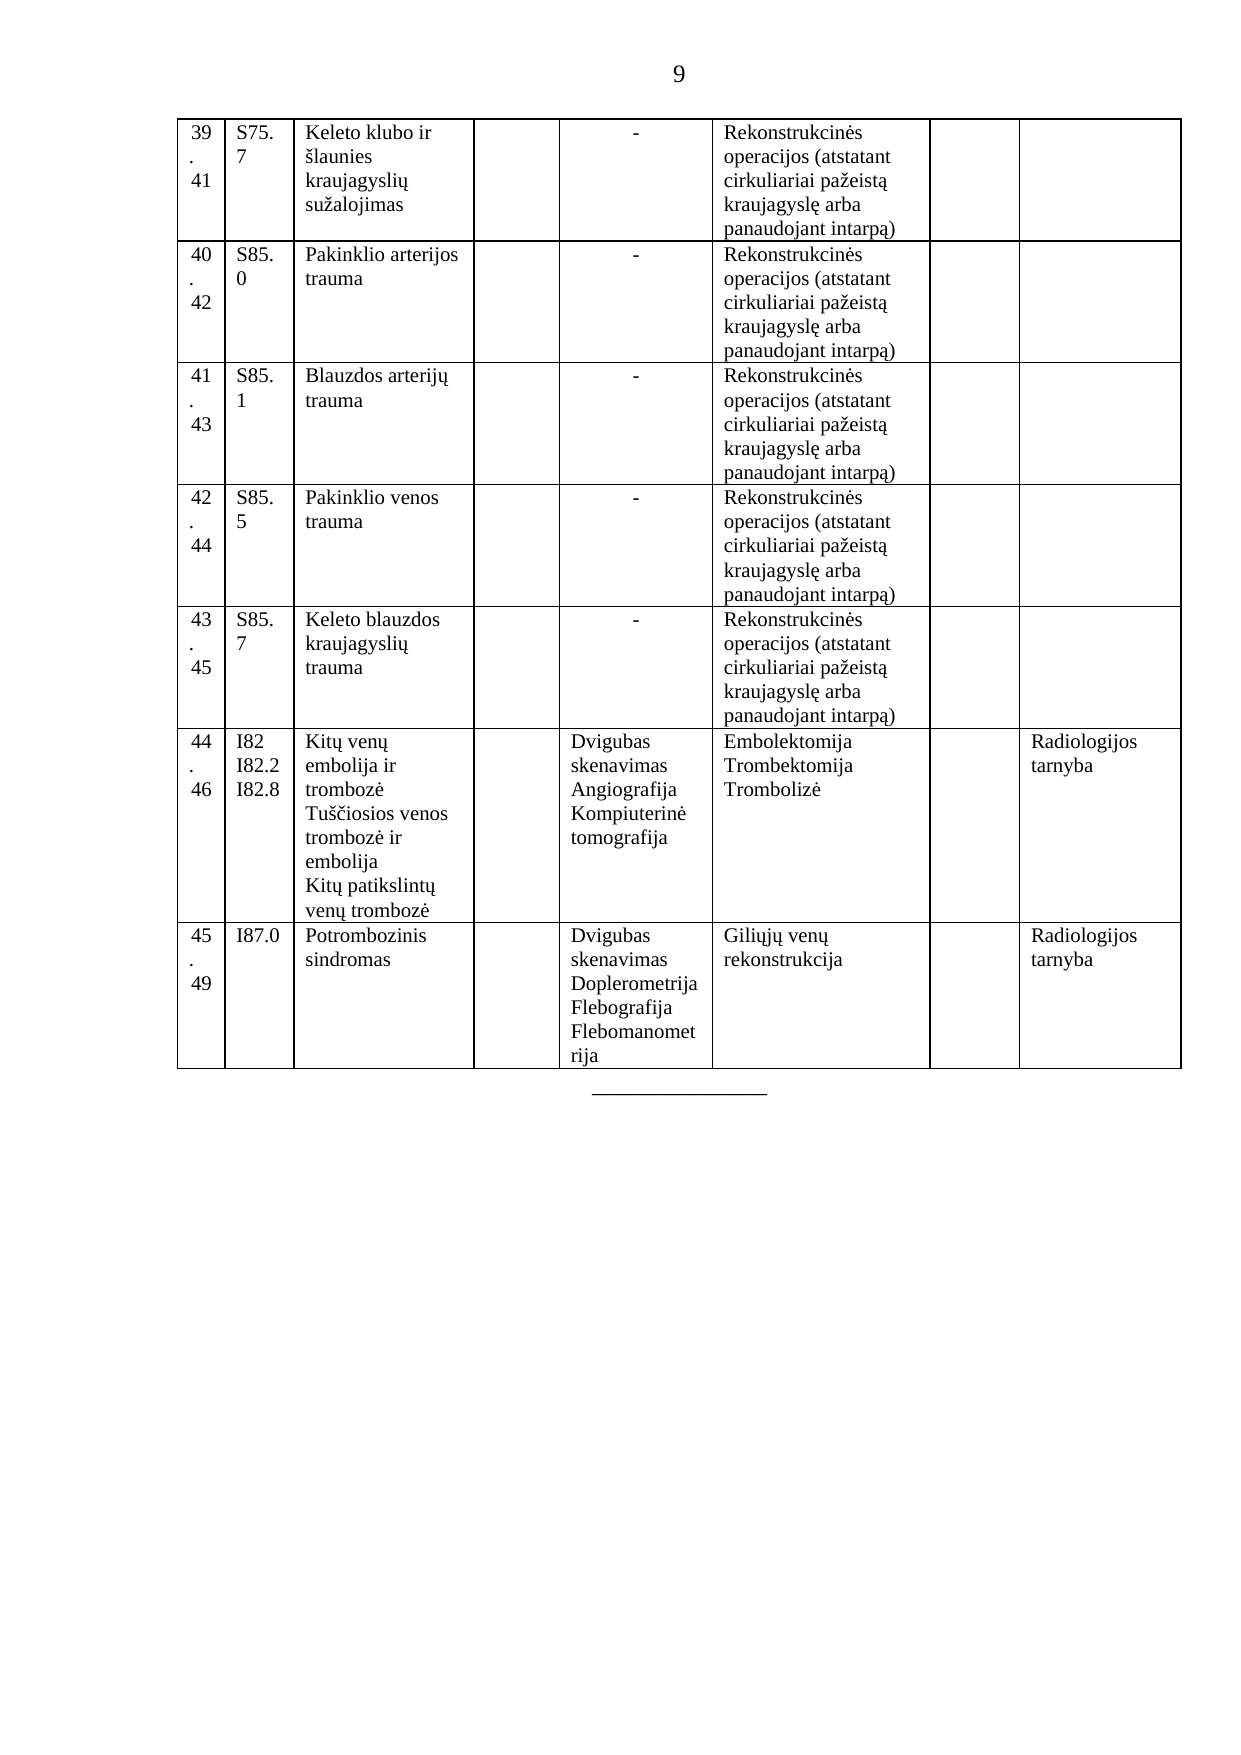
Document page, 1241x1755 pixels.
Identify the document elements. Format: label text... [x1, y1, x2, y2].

table_cell [475, 607, 559, 727]
table_cell Giliųjų venų rekonstrukcija [713, 923, 929, 1067]
text ______________ [177, 1069, 1181, 1098]
table_cell [1020, 485, 1180, 606]
table_cell 43. 45 [178, 607, 224, 727]
table_cell 39. 41 [178, 120, 224, 240]
table_cell S85.1 [226, 363, 293, 484]
table_cell 42. 44 [178, 485, 224, 606]
table_cell [475, 242, 559, 362]
table_cell I82 I82.2 I82.8 [226, 729, 293, 922]
table_cell - [560, 607, 712, 727]
table_cell [931, 363, 1019, 484]
table_cell Radiologijos tarnyba [1020, 729, 1180, 922]
table_cell [1020, 242, 1180, 362]
table_cell I87.0 [226, 923, 293, 1067]
table_cell [475, 729, 559, 922]
table_cell - [560, 120, 712, 240]
table_cell 41. 43 [178, 363, 224, 484]
table_cell [475, 363, 559, 484]
table_cell Rekonstrukcinės operacijos (atstatant cirkuliariai pažeistą kraujagyslę arba panaudojant intarpą) [713, 607, 929, 727]
table_cell Rekonstrukcinės operacijos (atstatant cirkuliariai pažeistą kraujagyslę arba panaudojant intarpą) [713, 242, 929, 362]
table_cell - [560, 485, 712, 606]
table_cell S75.7 [226, 120, 293, 240]
table_cell Keleto klubo ir šlaunies kraujagyslių sužalojimas [295, 120, 473, 240]
table_cell [1020, 607, 1180, 727]
table_cell [1020, 363, 1180, 484]
table_cell Radiologijos tarnyba [1020, 923, 1180, 1067]
table_cell 40. 42 [178, 242, 224, 362]
table_cell [475, 485, 559, 606]
table_cell Pakinklio arterijos trauma [295, 242, 473, 362]
table_cell Dvigubas skenavimas Doplerometrija Flebografija Flebomanometrija [560, 923, 712, 1067]
table_cell [931, 923, 1019, 1067]
table_cell - [560, 363, 712, 484]
table_cell Rekonstrukcinės operacijos (atstatant cirkuliariai pažeistą kraujagyslę arba panaudojant intarpą) [713, 120, 929, 240]
table_cell Rekonstrukcinės operacijos (atstatant cirkuliariai pažeistą kraujagyslę arba panaudojant intarpą) [713, 363, 929, 484]
table_cell 45. 49 [178, 923, 224, 1067]
table_cell Kitų venų embolija ir trombozė Tuščiosios venos trombozė ir embolija Kitų patikslintų venų trombozė [295, 729, 473, 922]
table_cell S85.7 [226, 607, 293, 727]
table_cell 44. 46 [178, 729, 224, 922]
table_cell - [560, 242, 712, 362]
table_cell Potrombozinis sindromas [295, 923, 473, 1067]
table_cell [1020, 120, 1180, 240]
table_cell [931, 485, 1019, 606]
table_cell Keleto blauzdos kraujagyslių trauma [295, 607, 473, 727]
table_cell [475, 923, 559, 1067]
table_cell [475, 120, 559, 240]
table_cell S85.0 [226, 242, 293, 362]
table_cell [931, 607, 1019, 727]
table_cell Pakinklio venos trauma [295, 485, 473, 606]
table_cell Dvigubas skenavimas Angiografija Kompiuterinė tomografija [560, 729, 712, 922]
table_cell Blauzdos arterijų trauma [295, 363, 473, 484]
table_cell [931, 242, 1019, 362]
table_cell S85.5 [226, 485, 293, 606]
table_cell [931, 729, 1019, 922]
table_cell [931, 120, 1019, 240]
table_cell Embolektomija Trombektomija Trombolizė [713, 729, 929, 922]
table_cell Rekonstrukcinės operacijos (atstatant cirkuliariai pažeistą kraujagyslę arba panaudojant intarpą) [713, 485, 929, 606]
